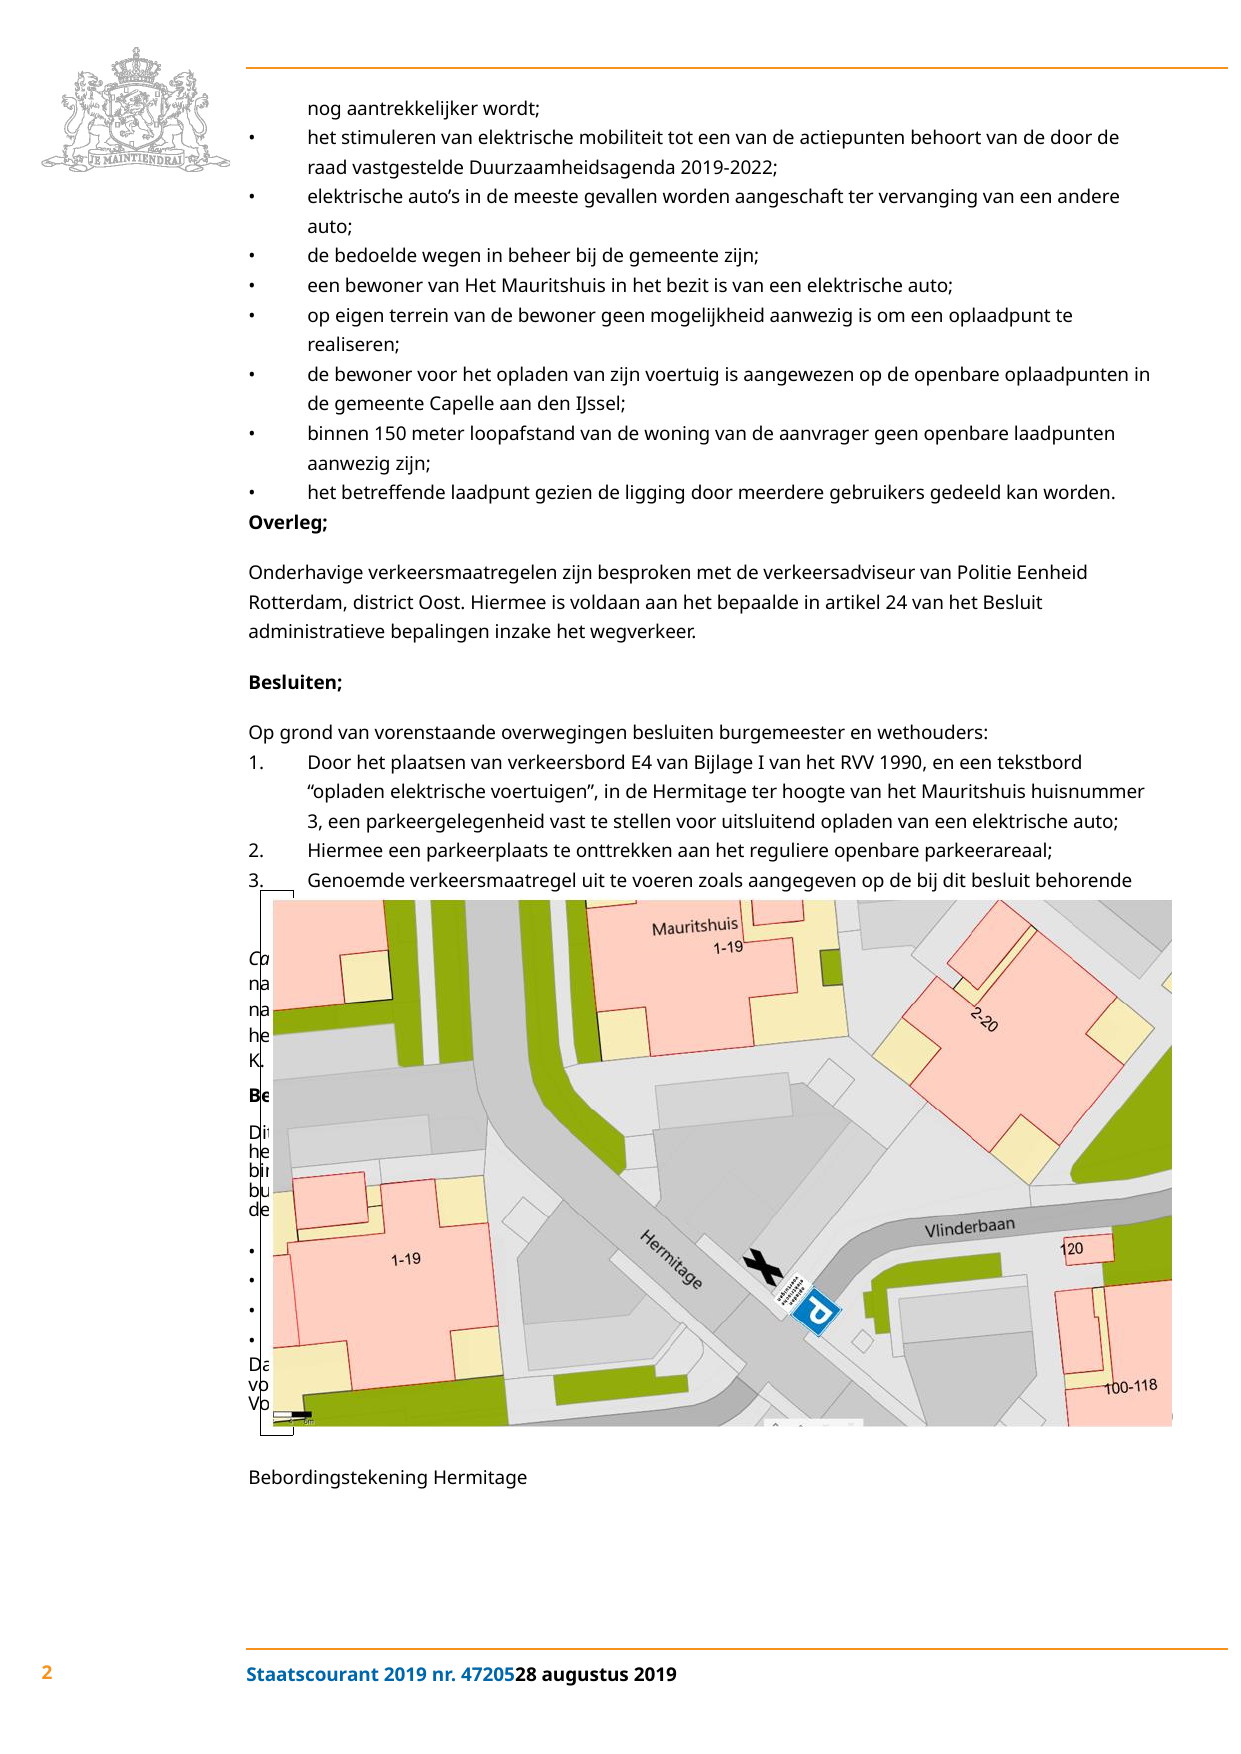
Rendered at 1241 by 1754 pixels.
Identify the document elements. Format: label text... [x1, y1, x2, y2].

list nog aantrekkelijker wordt; [248, 95, 1152, 121]
list Door het plaatsen van verkeersbord E4 van Bijlage I van het RVV 1990, en een tekstbord “opladen elektrische voertuigen”, in de Hermitage ter hoogte van het Mauritshuis huisnummer 3, een parkeergelegenheid vast te stellen voor uitsluitend opladen van een elektrische auto; [248, 749, 1152, 834]
text K. Pon [261, 1048, 268, 1073]
text Overleg; [248, 509, 1152, 535]
list Hiermee een parkeerplaats te onttrekken aan het reguliere openbare parkeerareaal; [248, 838, 1152, 863]
text K. Pon [248, 1048, 260, 1073]
list Genoemde verkeersmaatregel uit te voeren zoals aangegeven op de bij dit besluit behorende bebordingtekening; [248, 867, 1152, 923]
list de bewoner voor het opladen van zijn voertuig is aangewezen op de openbare oplaadpunten in de gemeente Capelle aan den IJssel; [248, 361, 1152, 416]
text Onderhavige verkeersmaatregelen zijn besproken met de verkeersadviseur van Politie Eenheid Rotterdam, district Oost. Hiermee is voldaan aan het bepaalde in artikel 24 van het Besluit administratieve bepalingen inzake het wegverkeer. [248, 559, 1152, 644]
picture [268, 898, 1173, 1427]
list een bewoner van Het Mauritshuis in het bezit is van een elektrische auto; [248, 272, 1152, 298]
text Op grond van vorenstaande overwegingen besluiten burgemeester en wethouders: [248, 719, 1152, 745]
list het betreffende laadpunt gezien de ligging door meerdere gebruikers gedeeld kan worden. [248, 479, 1152, 505]
list het stimuleren van elektrische mobiliteit tot een van de actiepunten behoort van de door de raad vastgestelde Duurzaamheidsagenda 2019-2022; [248, 124, 1152, 180]
list De dagtekening; [248, 1268, 260, 1293]
text Bebordingstekening Hermitage [248, 1469, 1152, 1488]
text Besluiten; [248, 669, 1152, 695]
list op eigen terrein van de bewoner geen mogelijkheid aanwezig is om een oplaadpunt te realiseren; [248, 302, 1152, 357]
list elektrische auto’s in de meeste gevallen worden aangeschaft ter vervanging van een andere auto; [248, 183, 1152, 239]
list de bedoelde wegen in beheer bij de gemeente zijn; [248, 243, 1152, 268]
picture [41, 47, 231, 172]
list binnen 150 meter loopafstand van de woning van de aanvrager geen openbare laadpunten aanwezig zijn; [248, 420, 1152, 476]
